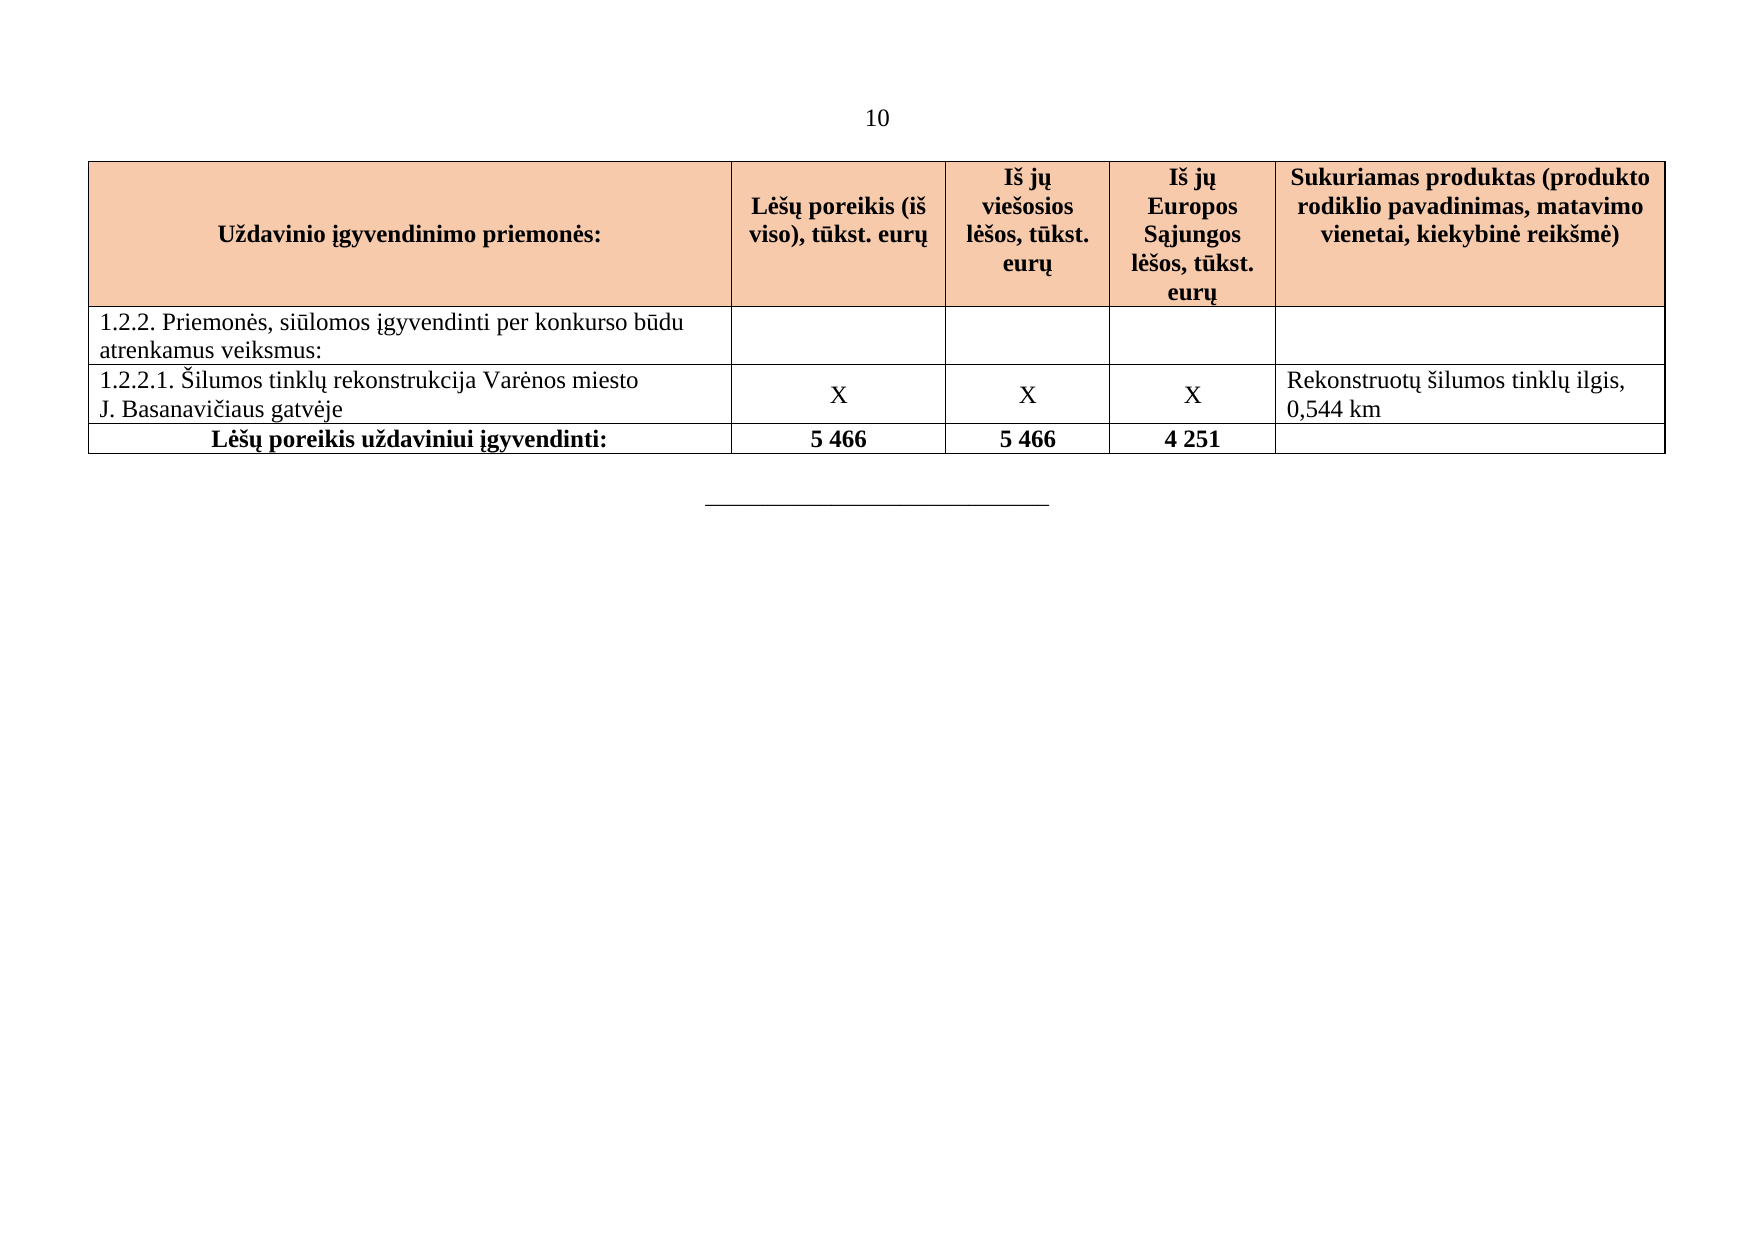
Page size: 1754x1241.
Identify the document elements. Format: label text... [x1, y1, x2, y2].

table_header Lėšų poreikis (iš viso), tūkst. eurų [732, 162, 945, 306]
table_cell 1.2.2.1. Šilumos tinklų rekonstrukcija Varėnos miesto J. Basanavičiaus gatvėje [89, 365, 731, 423]
table_header Iš jų viešosios lėšos, tūkst. eurų [946, 162, 1109, 306]
table_cell X [1110, 365, 1275, 423]
table_cell X [732, 365, 945, 423]
table_cell X [946, 365, 1109, 423]
table_cell [1110, 307, 1275, 364]
table_cell [946, 307, 1109, 364]
table_header Uždavinio įgyvendinimo priemonės: [89, 162, 731, 306]
table_cell Lėšų poreikis uždaviniui įgyvendinti: [89, 424, 731, 453]
table_cell 1.2.2. Priemonės, siūlomos įgyvendinti per konkurso būdu atrenkamus veiksmus: [89, 307, 731, 364]
text ______________________________ [118, 482, 1636, 509]
table_cell [732, 307, 945, 364]
table_header Sukuriamas produktas (produkto rodiklio pavadinimas, matavimo vienetai, kiekybinė reikšmė) [1276, 162, 1664, 306]
table_cell Rekonstruotų šilumos tinklų ilgis, 0,544 km [1276, 365, 1664, 423]
table_cell 4 251 [1110, 424, 1275, 453]
table_cell [1276, 307, 1664, 364]
table_cell 5 466 [732, 424, 945, 453]
table_cell 5 466 [946, 424, 1109, 453]
table_header Iš jų Europos Sąjungos lėšos, tūkst. eurų [1110, 162, 1275, 306]
table_cell [1276, 424, 1664, 453]
